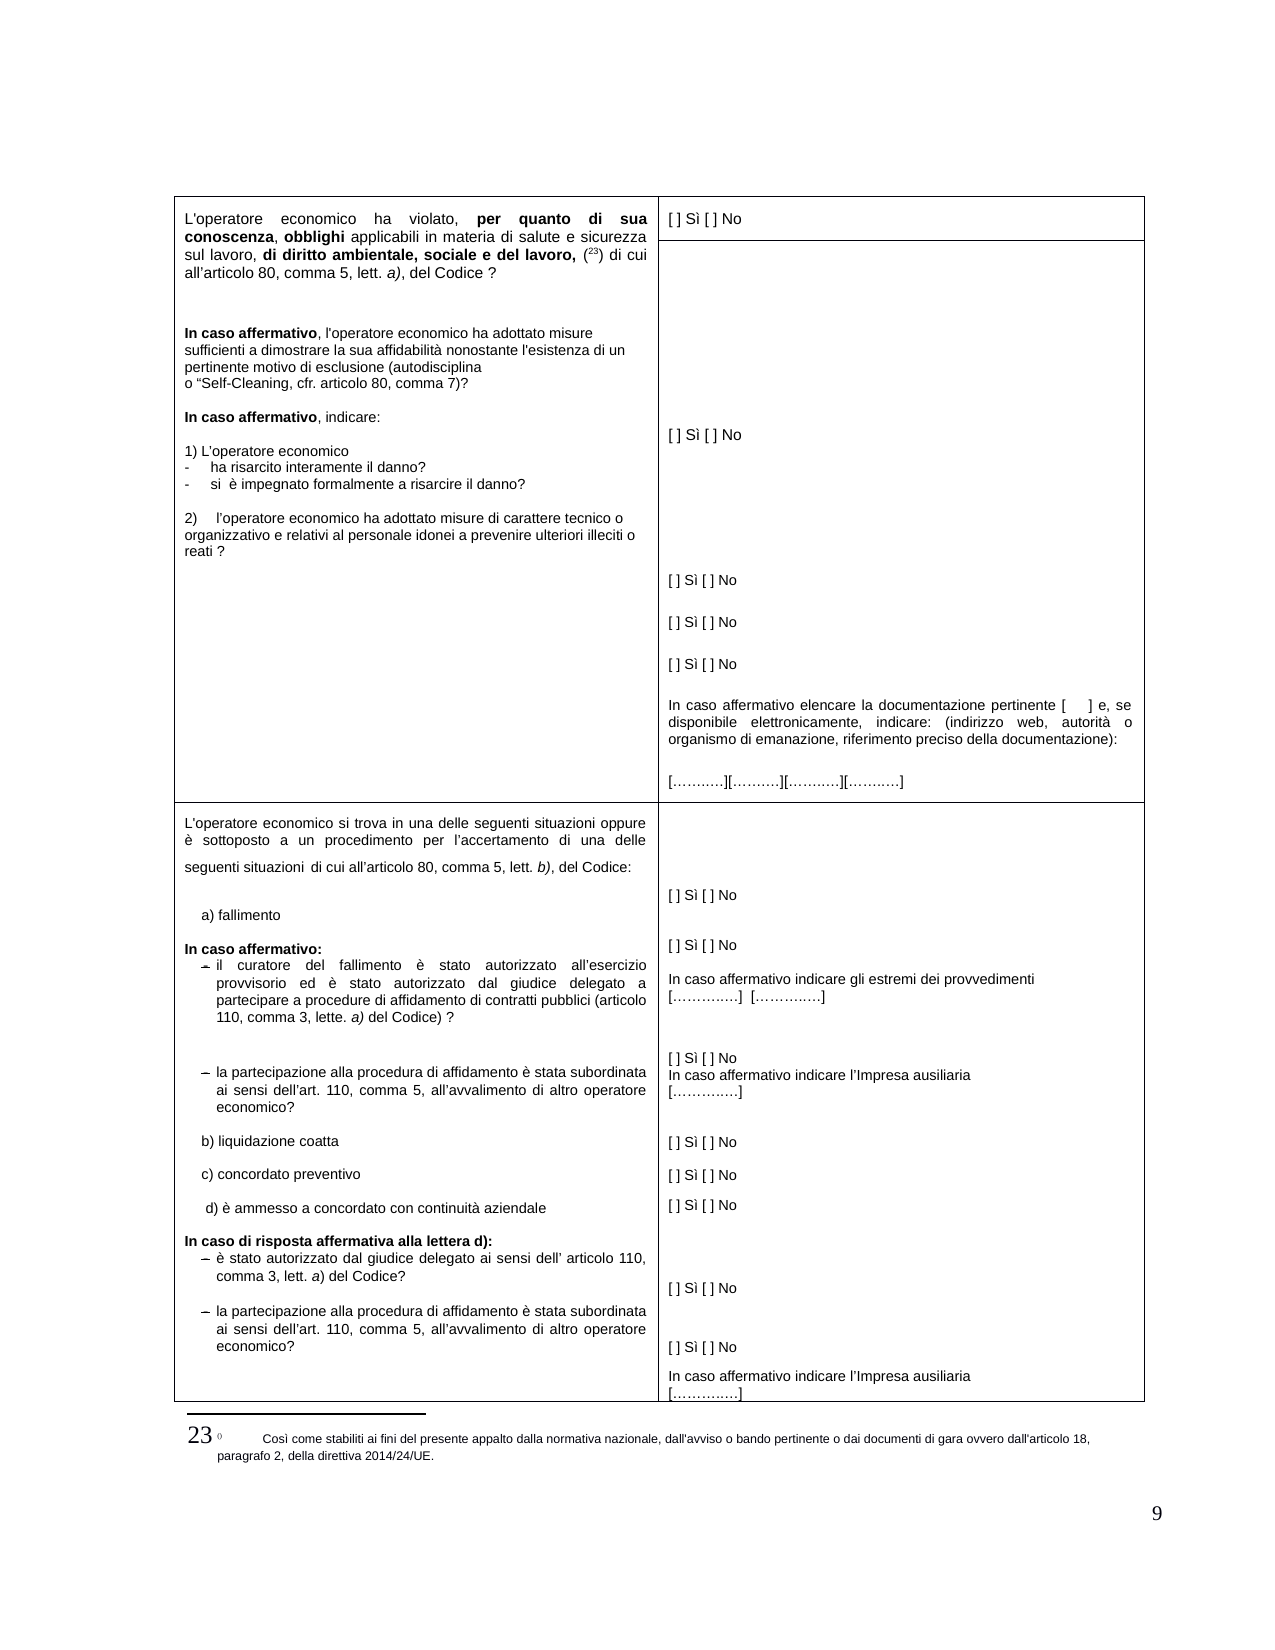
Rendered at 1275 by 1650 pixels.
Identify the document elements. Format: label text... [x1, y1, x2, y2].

table_cell [ ] Sì [ ] No [659, 197, 1144, 240]
table_cell L'operatore economico ha violato, per quanto di sua conoscenza, obblighi applicabili in materia di salute e sicurezza sul lavoro, di diritto ambientale, sociale e del lavoro, () di cui all’articolo 80, comma 5, lett. a), del Codice ? In caso affermativo, l'operatore economico ha adottato misure sufficienti a dimostrare la sua affidabilità nonostante l'esistenza di un pertinente motivo di esclusione (autodisciplina o “Self-Cleaning, cfr. articolo 80, comma 7)? In caso affermativo, indicare: 1) L’operatore economico - ha risarcito interamente il danno? - si è impegnato formalmente a risarcire il danno? 2) l’operatore economico ha adottato misure di carattere tecnico o organizzativo e relativi al personale idonei a prevenire ulteriori illeciti o reati ? [175, 197, 658, 802]
table_cell [ ] Sì [ ] No [ ] Sì [ ] No In caso affermativo indicare gli estremi dei provvedimenti [………..…] [………..…] [ ] Sì [ ] No In caso affermativo indicare l’Impresa ausiliaria [………..…] [ ] Sì [ ] No [ ] Sì [ ] No [ ] Sì [ ] No [ ] Sì [ ] No [ ] Sì [ ] No In caso affermativo indicare l’Impresa ausiliaria [………..…] [659, 803, 1144, 1401]
table_cell [ ] Sì [ ] No [ ] Sì [ ] No [ ] Sì [ ] No [ ] Sì [ ] No In caso affermativo elencare la documentazione pertinente [ ] e, se disponibile elettronicamente, indicare: (indirizzo web, autorità o organismo di emanazione, riferimento preciso della documentazione): [……..…][…….…][……..…][……..…] [659, 241, 1144, 802]
table_cell L'operatore economico si trova in una delle seguenti situazioni oppure è sottoposto a un procedimento per l’accertamento di una delle seguenti situazioni di cui all’articolo 80, comma 5, lett. b), del Codice: a) fallimento In caso affermativo: il curatore del fallimento è stato autorizzato all’esercizio provvisorio ed è stato autorizzato dal giudice delegato a partecipare a procedure di affidamento di contratti pubblici (articolo 110, comma 3, lette. a) del Codice) ? la partecipazione alla procedura di affidamento è stata subordinata ai sensi dell’art. 110, comma 5, all’avvalimento di altro operatore economico? b) liquidazione coatta c) concordato preventivo d) è ammesso a concordato con continuità aziendale In caso di risposta affermativa alla lettera d): è stato autorizzato dal giudice delegato ai sensi dell’ articolo 110, comma 3, lett. a) del Codice? la partecipazione alla procedura di affidamento è stata subordinata ai sensi dell’art. 110, comma 5, all’avvalimento di altro operatore economico? [175, 803, 658, 1401]
